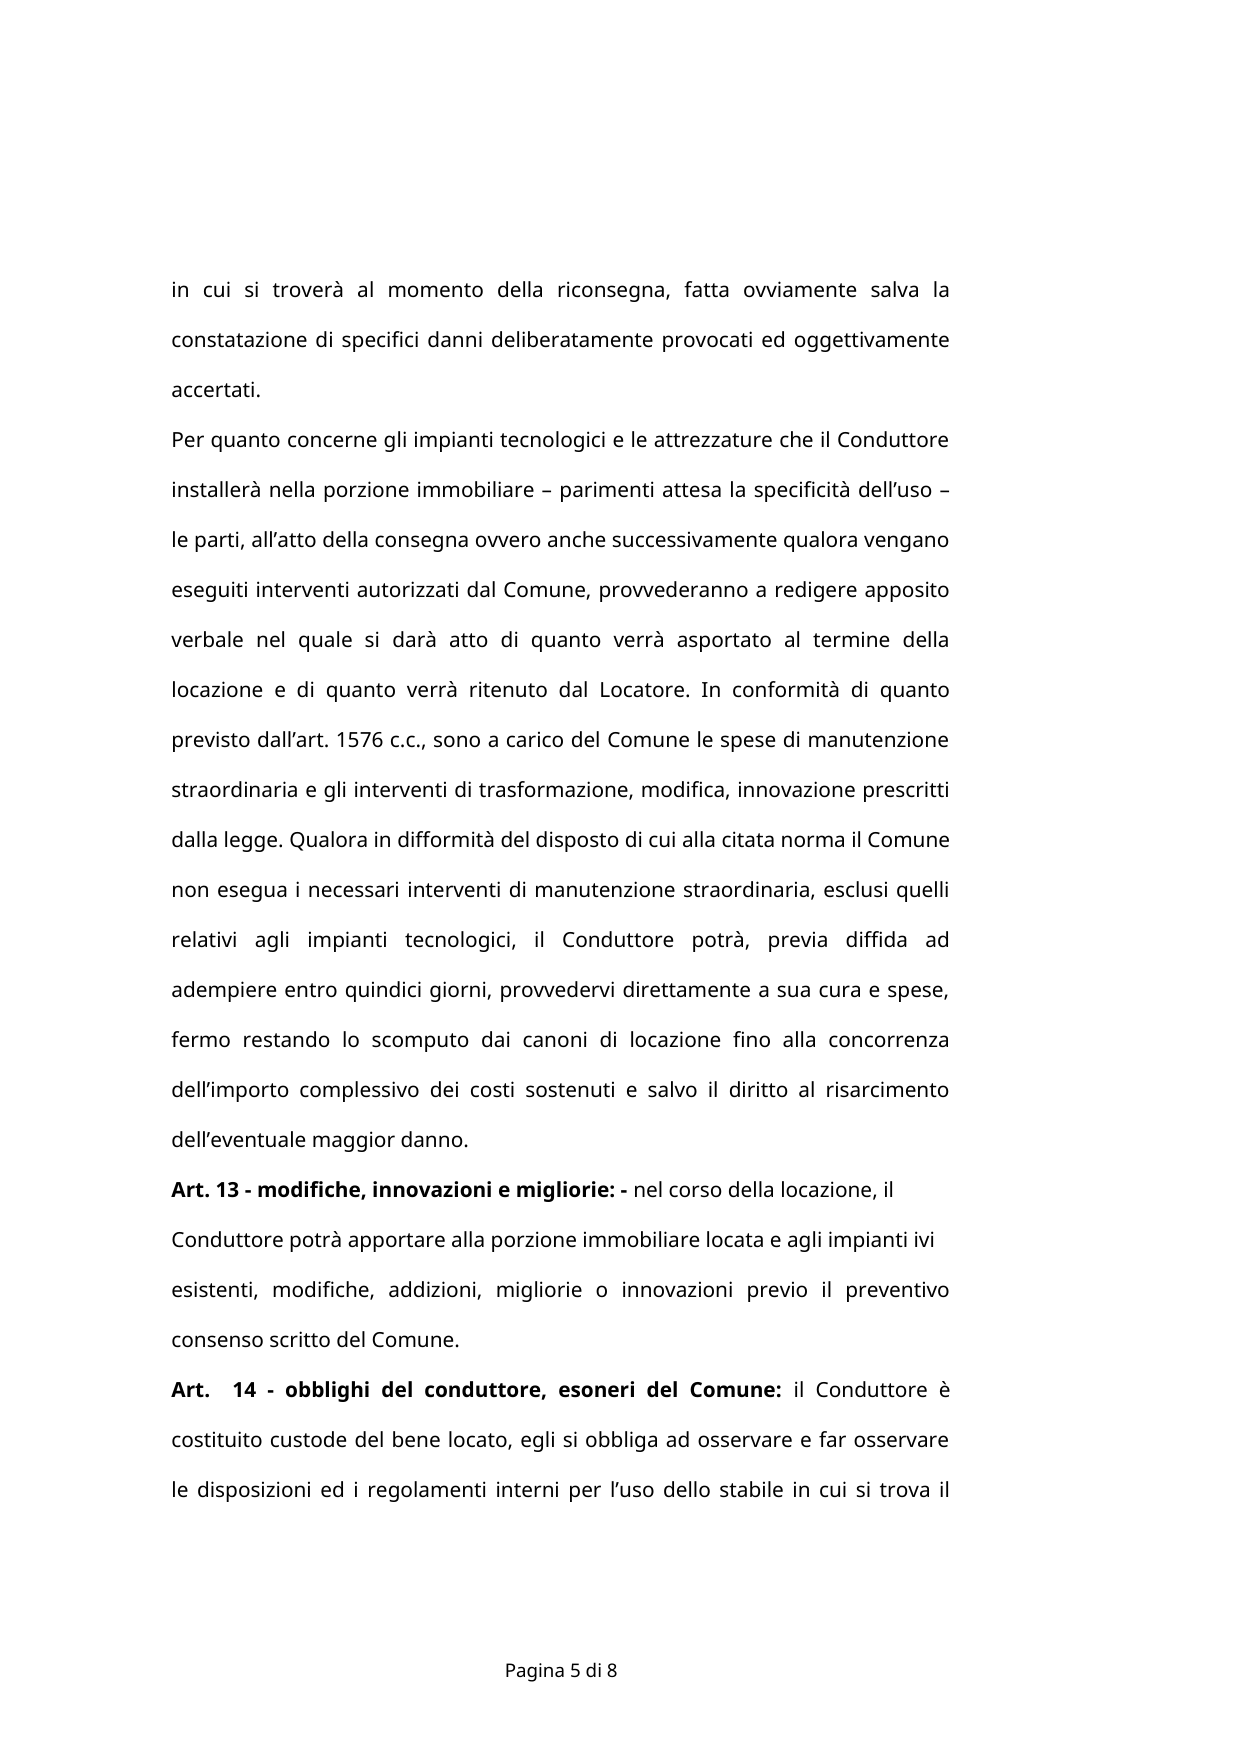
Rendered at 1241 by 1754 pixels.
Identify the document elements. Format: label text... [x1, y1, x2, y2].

text esistenti, modifiche, addizioni, migliorie o innovazioni previo il preventivo consenso scritto del Comune. [171, 1254, 951, 1354]
text Conduttore potrà apportare alla porzione immobiliare locata e agli impianti ivi [171, 1204, 951, 1254]
text Per quanto concerne gli impianti tecnologici e le attrezzature che il Conduttore installerà nella porzione immobiliare – parimenti attesa la specificità dell’uso – le parti, all’atto della consegna ovvero anche successivamente qualora vengano eseguiti interventi autorizzati dal Comune, provvederanno a redigere apposito verbale nel quale si darà atto di quanto verrà asportato al termine della locazione e di quanto verrà ritenuto dal Locatore. In conformità di quanto previsto dall’art. 1576 c.c., sono a carico del Comune le spese di manutenzione straordinaria e gli interventi di trasformazione, modifica, innovazione prescritti dalla legge. Qualora in difformità del disposto di cui alla citata norma il Comune non esegua i necessari interventi di manutenzione straordinaria, esclusi quelli relativi agli impianti tecnologici, il Conduttore potrà, previa diffida ad adempiere entro quindici giorni, provvedervi direttamente a sua cura e spese, fermo restando lo scomputo dai canoni di locazione fino alla concorrenza dell’importo complessivo dei costi sostenuti e salvo il diritto al risarcimento dell’eventuale maggior danno. [171, 404, 951, 1154]
text Art. 14 - obblighi del conduttore, esoneri del Comune: il Conduttore è costituito custode del bene locato, egli si obbliga ad osservare e far osservare le disposizioni ed i regolamenti interni per l’uso dello stabile in cui si trova il [171, 1354, 951, 1504]
text in cui si troverà al momento della riconsegna, fatta ovviamente salva la constatazione di specifici danni deliberatamente provocati ed oggettivamente accertati. [171, 254, 951, 404]
text Art. 13 - modifiche, innovazioni e migliorie: - nel corso della locazione, il [171, 1154, 951, 1204]
